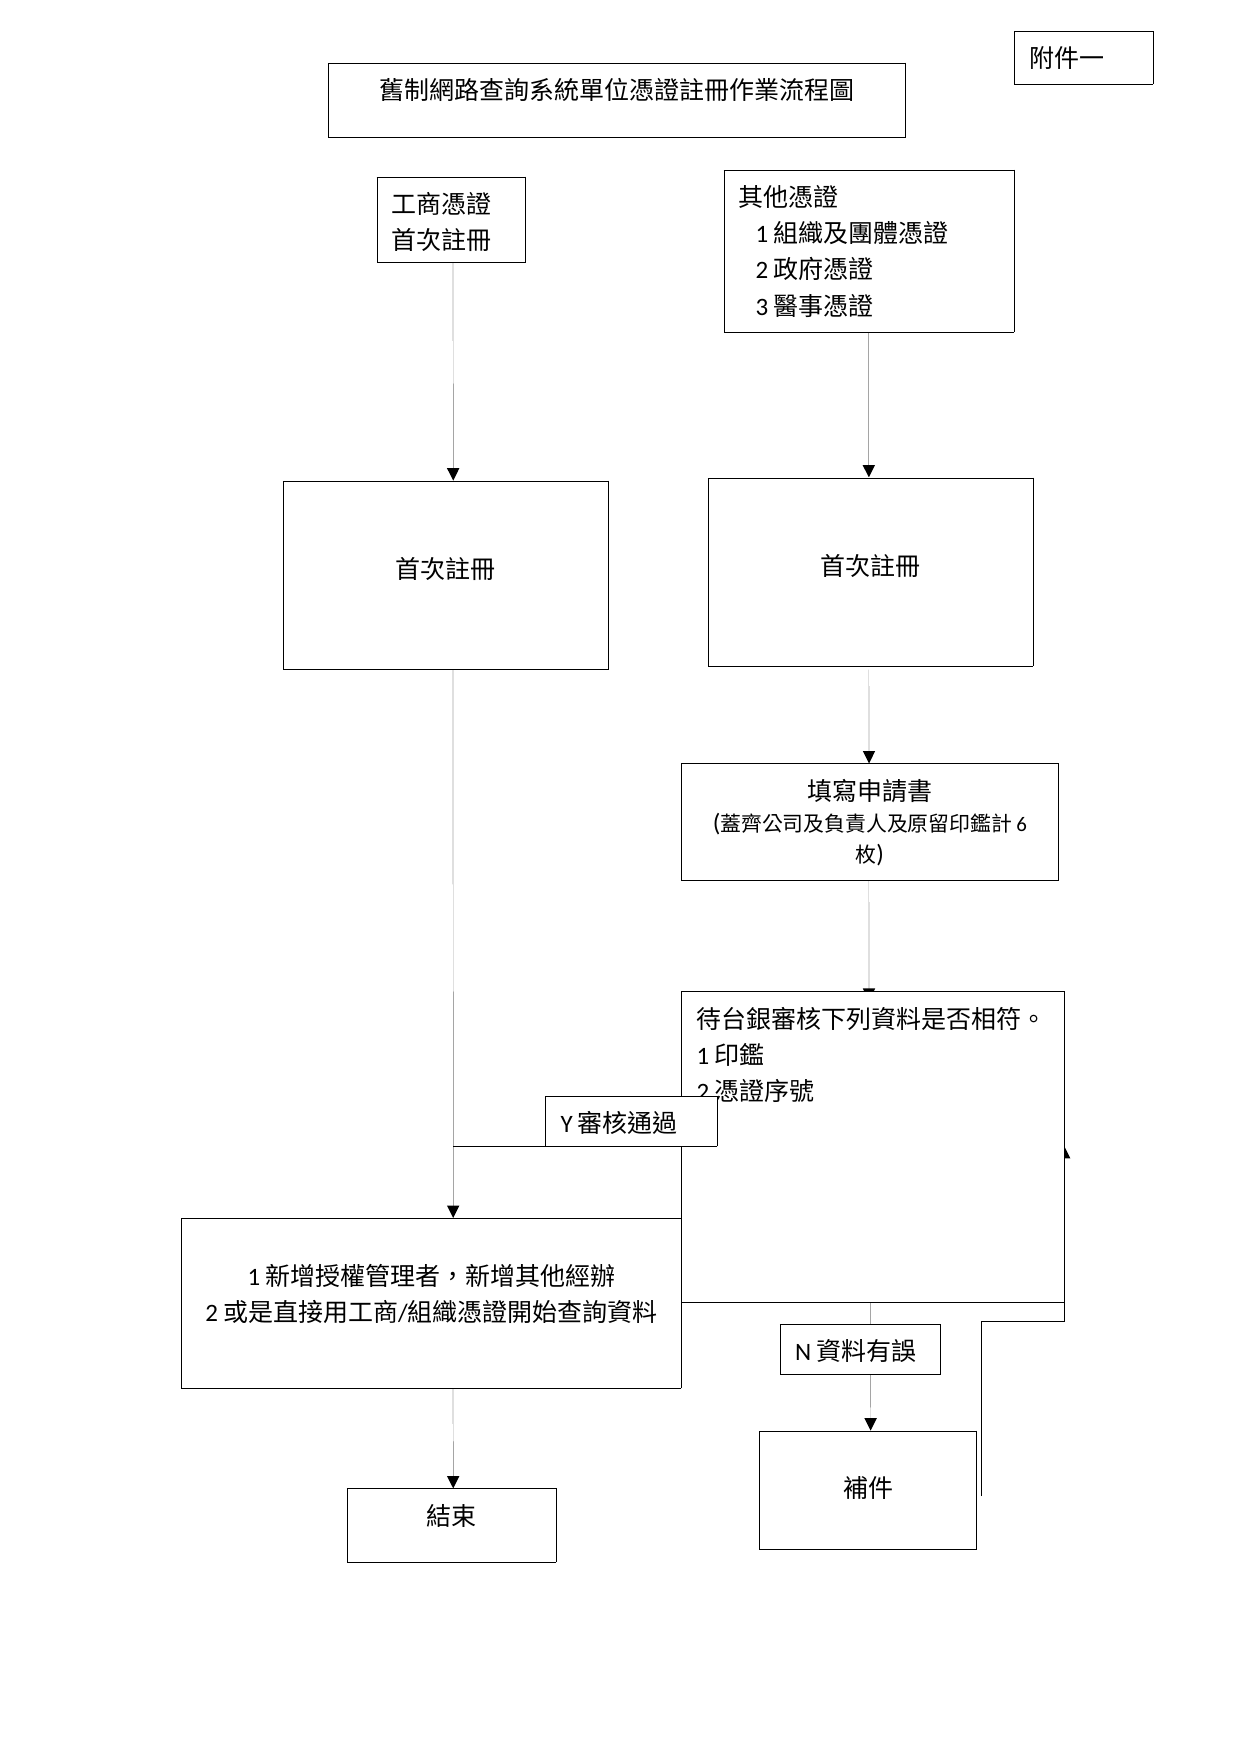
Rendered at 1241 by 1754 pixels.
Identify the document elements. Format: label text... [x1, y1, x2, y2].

text 填寫申請書 [696, 771, 1043, 807]
text 2政府憑證 [738, 250, 999, 286]
text 結束 [362, 1496, 541, 1532]
text 3醫事憑證 [738, 286, 999, 324]
text 補件 [774, 1469, 961, 1505]
text (蓋齊公司及負責人及原留印鑑計6枚) [696, 807, 1043, 868]
text 首次註冊 [723, 546, 1018, 582]
text Y審核通過 [560, 1104, 702, 1138]
text 1新增授權管理者，新增其他經辦 2或是直接用工商/組織憑證開始查詢資料 [196, 1256, 666, 1329]
text N資料有誤 [795, 1332, 926, 1367]
text 待台銀審核下列資料是否相符。 1印鑑 2憑證序號 [696, 999, 1049, 1108]
text 1組織及團體憑證 [738, 213, 999, 250]
text 舊制網路查詢系統單位憑證註冊作業流程圖 [343, 70, 889, 106]
text 首次註冊 [298, 549, 593, 585]
text 工商憑證 首次註冊 [392, 184, 510, 255]
text 其他憑證 [738, 177, 999, 213]
text 附件一 [1029, 39, 1138, 75]
